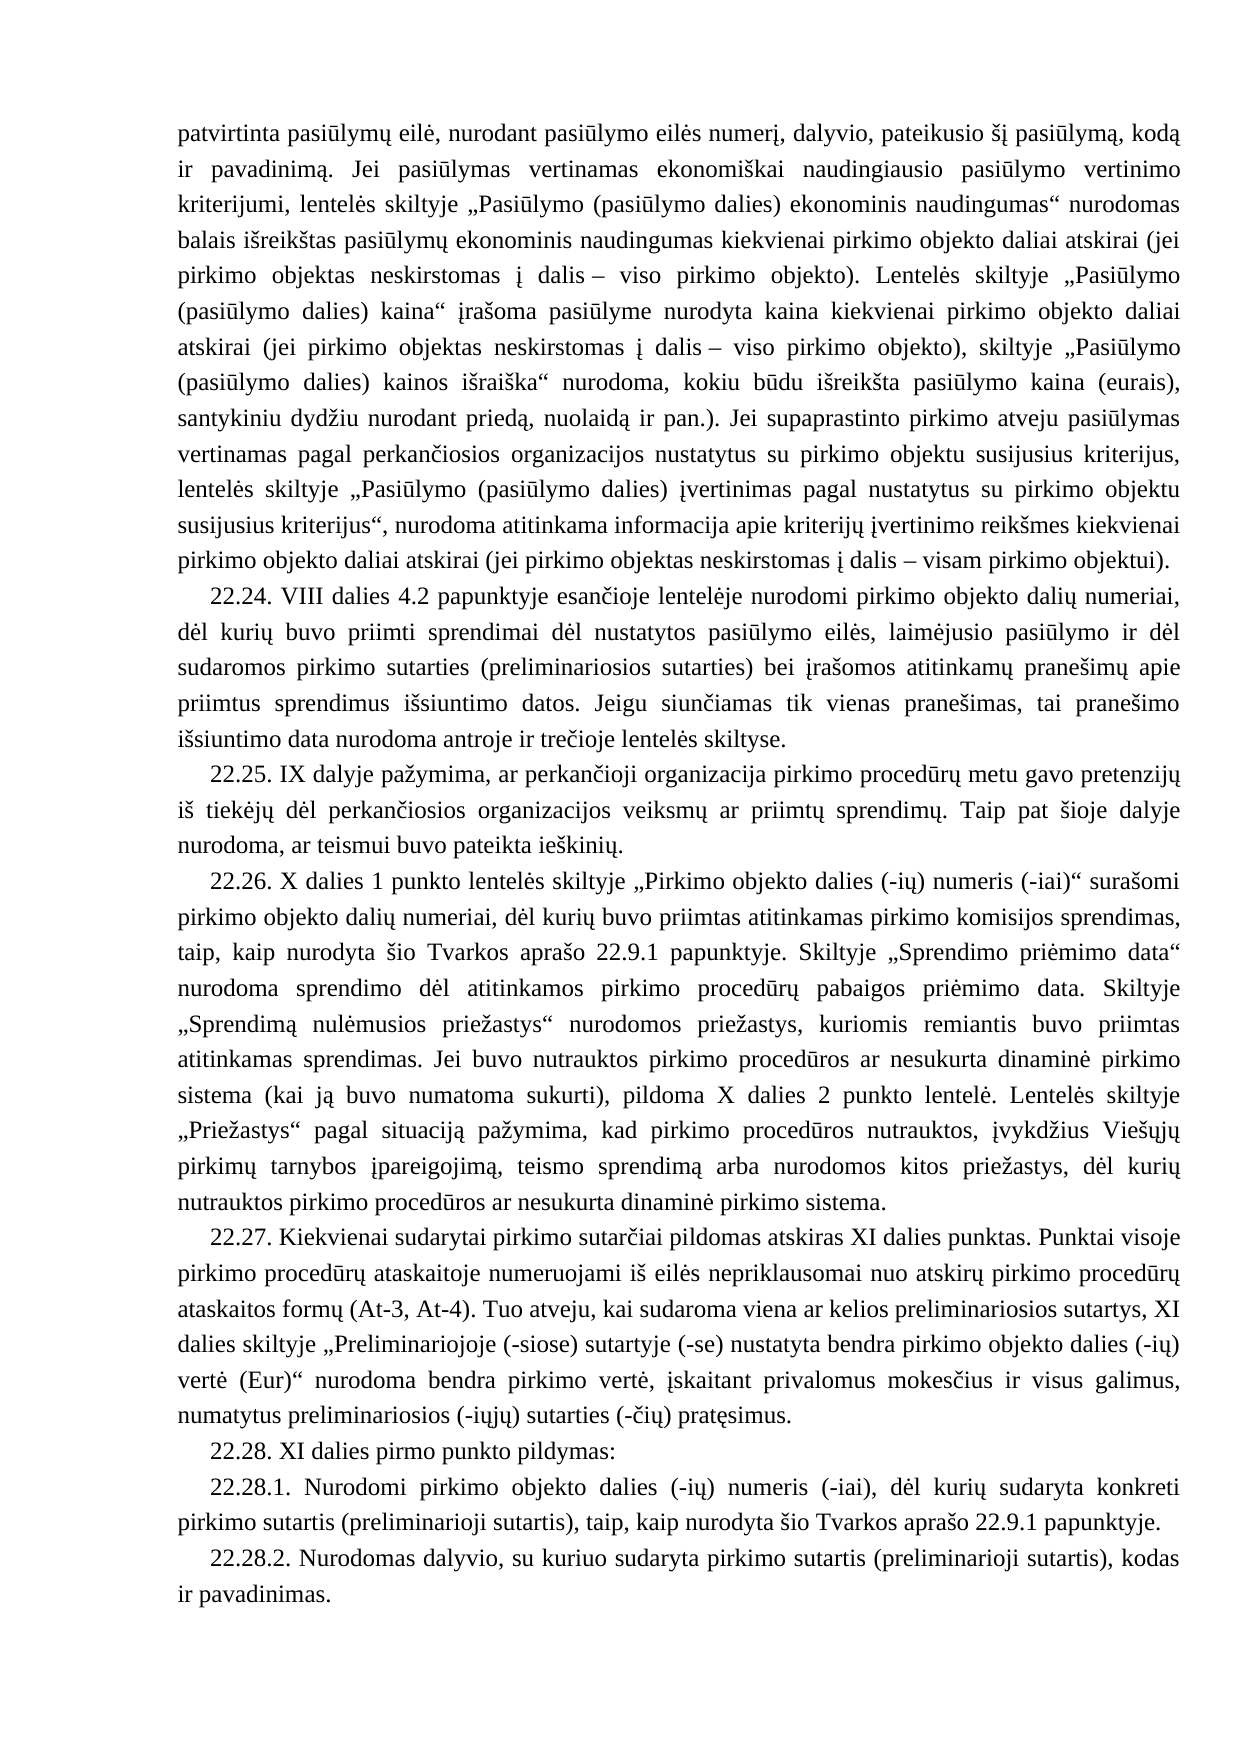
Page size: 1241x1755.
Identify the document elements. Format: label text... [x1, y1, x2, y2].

text 22.28.1. Nurodomi pirkimo objekto dalies (-ių) numeris (-iai), dėl kurių sudaryta konkreti pirkimo sutartis (preliminarioji sutartis), taip, kaip nurodyta šio Tvarkos aprašo 22.9.1 papunktyje. [177, 1472, 1181, 1536]
text 22.28.2. Nurodomas dalyvio, su kuriuo sudaryta pirkimo sutartis (preliminarioji sutartis), kodas ir pavadinimas. [177, 1543, 1181, 1607]
text 22.28. XI dalies pirmo punkto pildymas: [177, 1436, 1181, 1465]
text 22.26. X dalies 1 punkto lentelės skiltyje „Pirkimo objekto dalies (-ių) numeris (-iai)“ surašomi pirkimo objekto dalių numeriai, dėl kurių buvo priimtas atitinkamas pirkimo komisijos sprendimas, taip, kaip nurodyta šio Tvarkos aprašo 22.9.1 papunktyje. Skiltyje „Sprendimo priėmimo data“ nurodoma sprendimo dėl atitinkamos pirkimo procedūrų pabaigos priėmimo data. Skiltyje „Sprendimą nulėmusios priežastys“ nurodomos priežastys, kuriomis remiantis buvo priimtas atitinkamas sprendimas. Jei buvo nutrauktos pirkimo procedūros ar nesukurta dinaminė pirkimo sistema (kai ją buvo numatoma sukurti), pildoma X dalies 2 punkto lentelė. Lentelės skiltyje „Priežastys“ pagal situaciją pažymima, kad pirkimo procedūros nutrauktos, įvykdžius Viešųjų pirkimų tarnybos įpareigojimą, teismo sprendimą arba nurodomos kitos priežastys, dėl kurių nutrauktos pirkimo procedūros ar nesukurta dinaminė pirkimo sistema. [177, 866, 1181, 1216]
text 22.24. VIII dalies 4.2 papunktyje esančioje lentelėje nurodomi pirkimo objekto dalių numeriai, dėl kurių buvo priimti sprendimai dėl nustatytos pasiūlymo eilės, laimėjusio pasiūlymo ir dėl sudaromos pirkimo sutarties (preliminariosios sutarties) bei įrašomos atitinkamų pranešimų apie priimtus sprendimus išsiuntimo datos. Jeigu siunčiamas tik vienas pranešimas, tai pranešimo išsiuntimo data nurodoma antroje ir trečioje lentelės skiltyse. [177, 581, 1181, 752]
text 22.25. IX dalyje pažymima, ar perkančioji organizacija pirkimo procedūrų metu gavo pretenzijų iš tiekėjų dėl perkančiosios organizacijos veiksmų ar priimtų sprendimų. Taip pat šioje dalyje nurodoma, ar teismui buvo pateikta ieškinių. [177, 759, 1181, 859]
text 22.27. Kiekvienai sudarytai pirkimo sutarčiai pildomas atskiras XI dalies punktas. Punktai visoje pirkimo procedūrų ataskaitoje numeruojami iš eilės nepriklausomai nuo atskirų pirkimo procedūrų ataskaitos formų (At-3, At-4). Tuo atveju, kai sudaroma viena ar kelios preliminariosios sutartys, XI dalies skiltyje „Preliminariojoje (-siose) sutartyje (-se) nustatyta bendra pirkimo objekto dalies (-ių) vertė (Eur)“ nurodoma bendra pirkimo vertė, įskaitant privalomus mokesčius ir visus galimus, numatytus preliminariosios (-iųjų) sutarties (-čių) pratęsimus. [177, 1222, 1181, 1429]
text patvirtinta pasiūlymų eilė, nurodant pasiūlymo eilės numerį, dalyvio, pateikusio šį pasiūlymą, kodą ir pavadinimą. Jei pasiūlymas vertinamas ekonomiškai naudingiausio pasiūlymo vertinimo kriterijumi, lentelės skiltyje „Pasiūlymo (pasiūlymo dalies) ekonominis naudingumas“ nurodomas balais išreikštas pasiūlymų ekonominis naudingumas kiekvienai pirkimo objekto daliai atskirai (jei pirkimo objektas neskirstomas į dalis – viso pirkimo objekto). Lentelės skiltyje „Pasiūlymo (pasiūlymo dalies) kaina“ įrašoma pasiūlyme nurodyta kaina kiekvienai pirkimo objekto daliai atskirai (jei pirkimo objektas neskirstomas į dalis – viso pirkimo objekto), skiltyje „Pasiūlymo (pasiūlymo dalies) kainos išraiška“ nurodoma, kokiu būdu išreikšta pasiūlymo kaina (eurais), santykiniu dydžiu nurodant priedą, nuolaidą ir pan.). Jei supaprastinto pirkimo atveju pasiūlymas vertinamas pagal perkančiosios organizacijos nustatytus su pirkimo objektu susijusius kriterijus, lentelės skiltyje „Pasiūlymo (pasiūlymo dalies) įvertinimas pagal nustatytus su pirkimo objektu susijusius kriterijus“, nurodoma atitinkama informacija apie kriterijų įvertinimo reikšmes kiekvienai pirkimo objekto daliai atskirai (jei pirkimo objektas neskirstomas į dalis – visam pirkimo objektui). [177, 118, 1181, 574]
